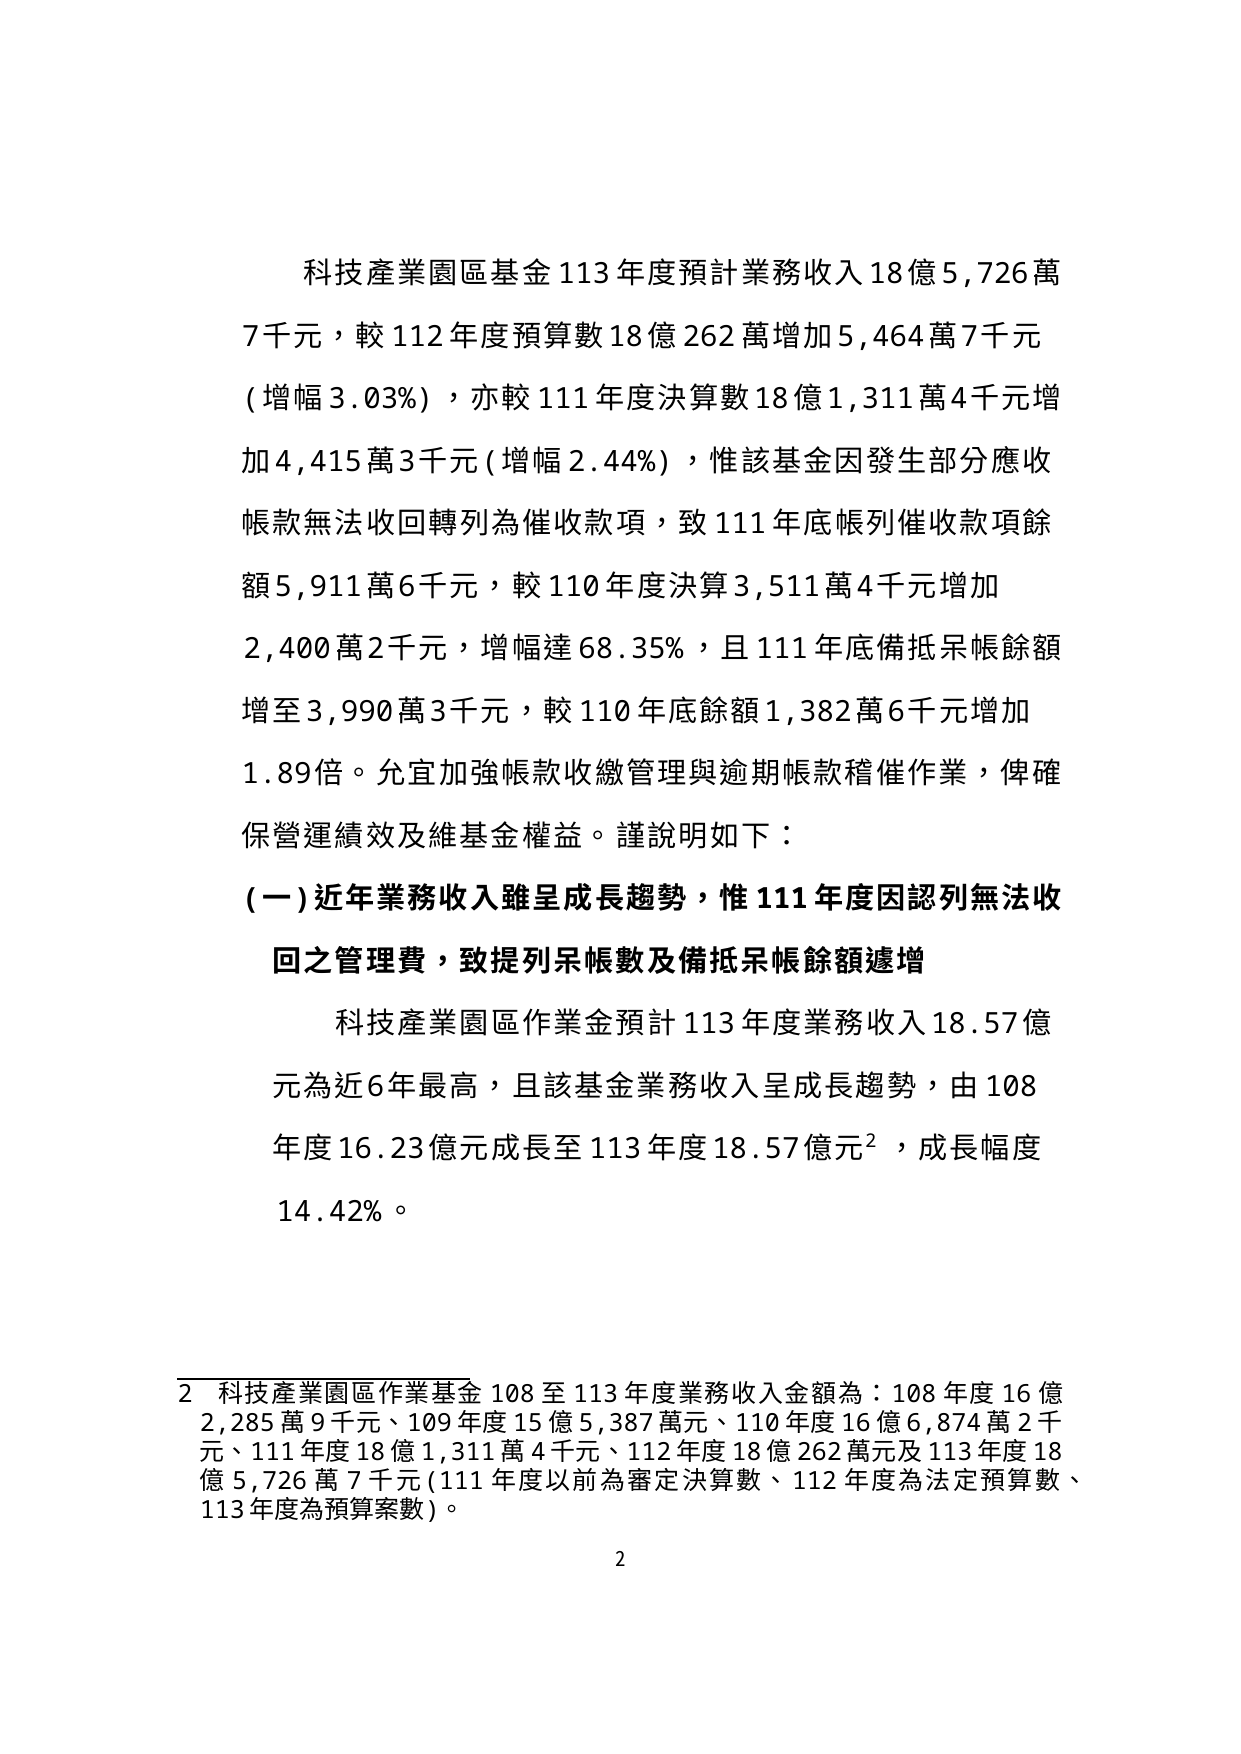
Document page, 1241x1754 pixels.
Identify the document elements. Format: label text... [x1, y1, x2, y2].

text (一)近年業務收入雖呈成長趨勢，惟111年度因認列無法收回之管理費，致提列呆帳數及備抵呆帳餘額遽增 [236, 854, 1063, 979]
text 科技產業園區作業金預計113年度業務收入18.57億元為近6年最高，且該基金業務收入呈成長趨勢，由108年度16.23億元成長至113年度18.57億元，成長幅度14.42%。 [266, 979, 1063, 1229]
text 科技產業園區基金113年度預計業務收入18億5,726萬7千元，較112年度預算數18億262萬增加5,464萬7千元(增幅3.03%)，亦較111年度決算數18億1,311萬4千元增加4,415萬3千元(增幅2.44%)，惟該基金因發生部分應收帳款無法收回轉列為催收款項，致111年底帳列催收款項餘額5,911萬6千元，較110年度決算3,511萬4千元增加2,400萬2千元，增幅達68.35%，且111年底備抵呆帳餘額增至3,990萬3千元，較110年底餘額1,382萬6千元增加1.89倍。允宜加強帳款收繳管理與逾期帳款稽催作業，俾確保營運績效及維基金權益。謹說明如下： [236, 229, 1063, 854]
text 科技產業園區作業基金108至113年度業務收入金額為：108年度16億2,285萬9千元、109年度15億5,387萬元、110年度16億6,874萬2千元、111年度18億1,311萬4千元、112年度18億262萬元及113年度18億5,726萬7千元(111年度以前為審定決算數、112年度為法定預算數、113年度為預算案數)。 [177, 1379, 1063, 1525]
